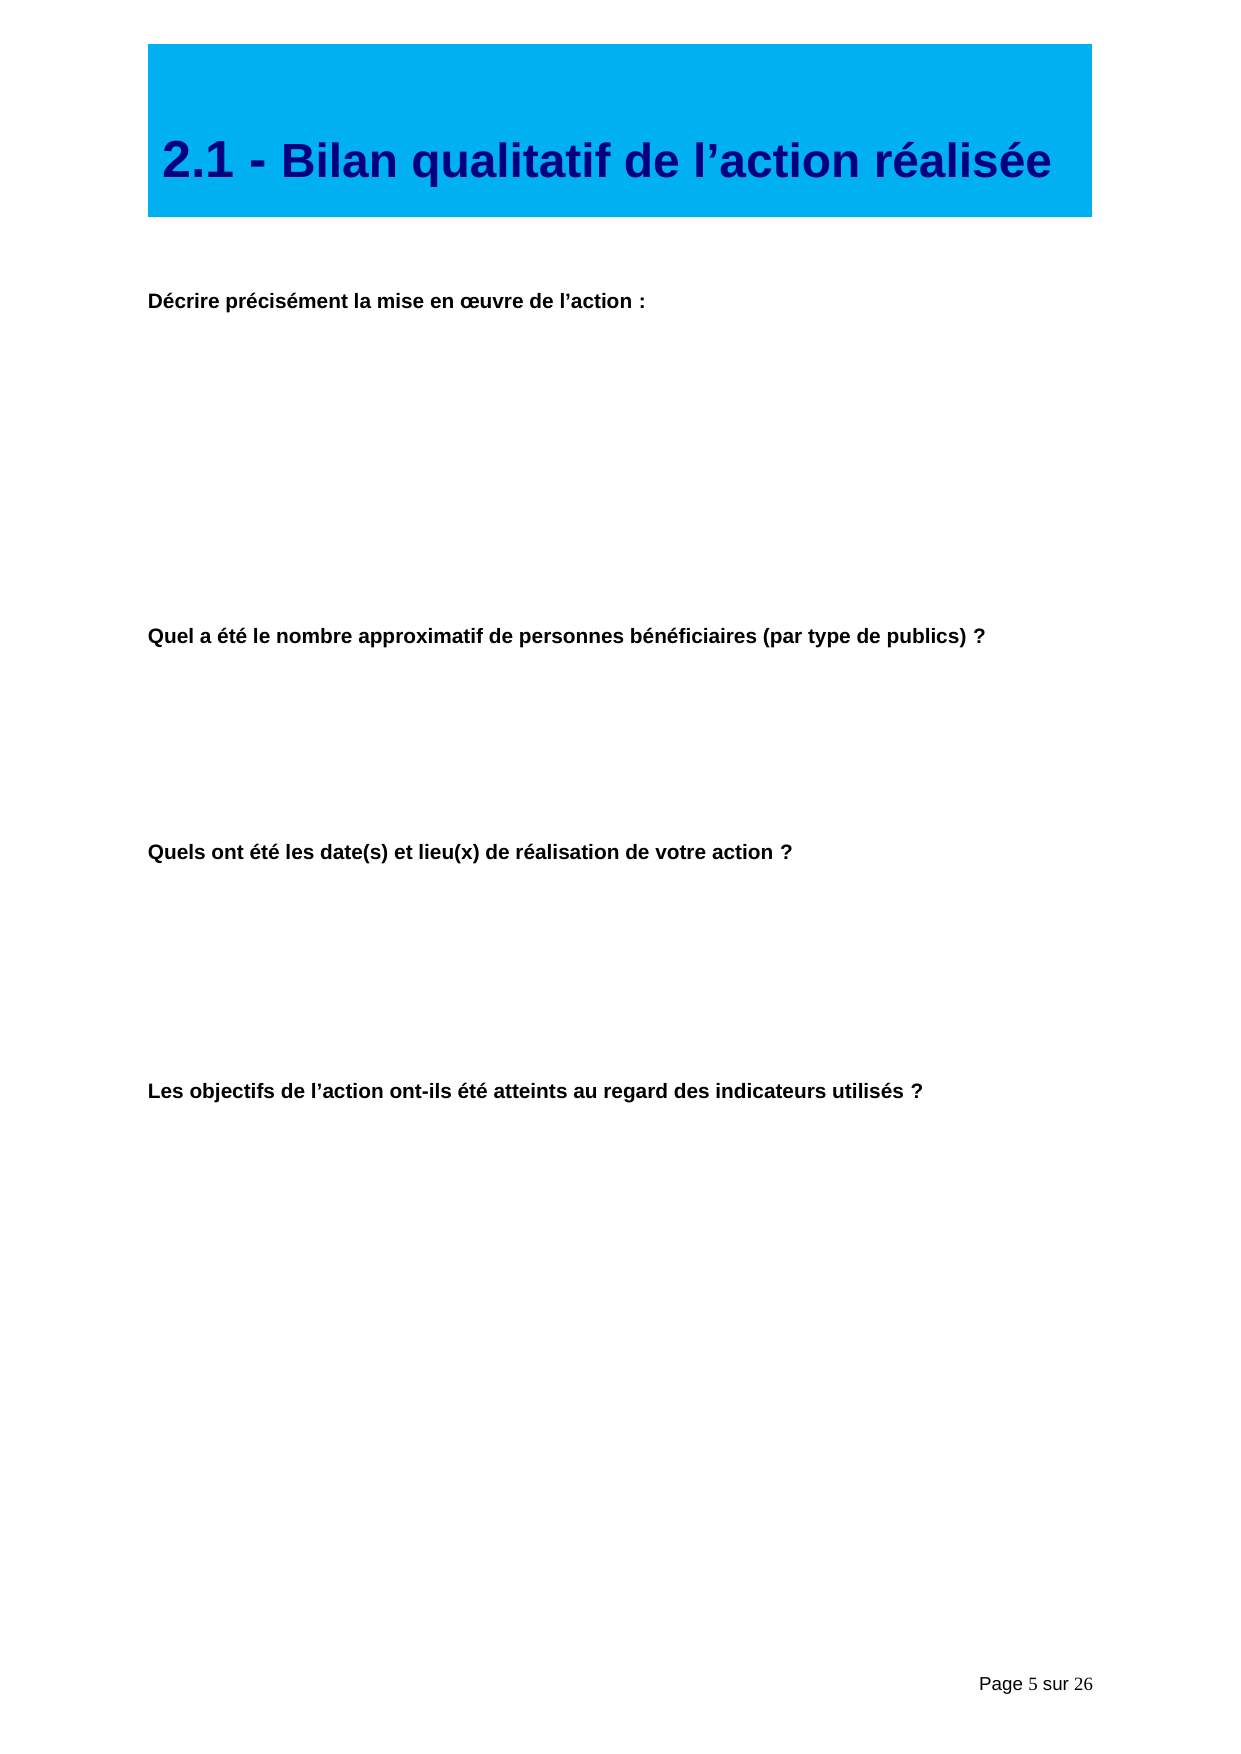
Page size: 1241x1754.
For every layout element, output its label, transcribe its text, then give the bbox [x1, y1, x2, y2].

text Décrire précisément la mise en œuvre de l’action : [148, 288, 1092, 312]
subtitle Les objectifs de l’action ont-ils été atteints au regard des indicateurs utilisés ? [148, 1079, 1092, 1103]
text 2.1 - Bilan qualitatif de l’action réalisée [148, 128, 1092, 188]
subtitle Quel a été le nombre approximatif de personnes bénéficiaires (par type de publics) ? [148, 624, 1092, 648]
subtitle Quels ont été les date(s) et lieu(x) de réalisation de votre action ? [148, 839, 1092, 863]
